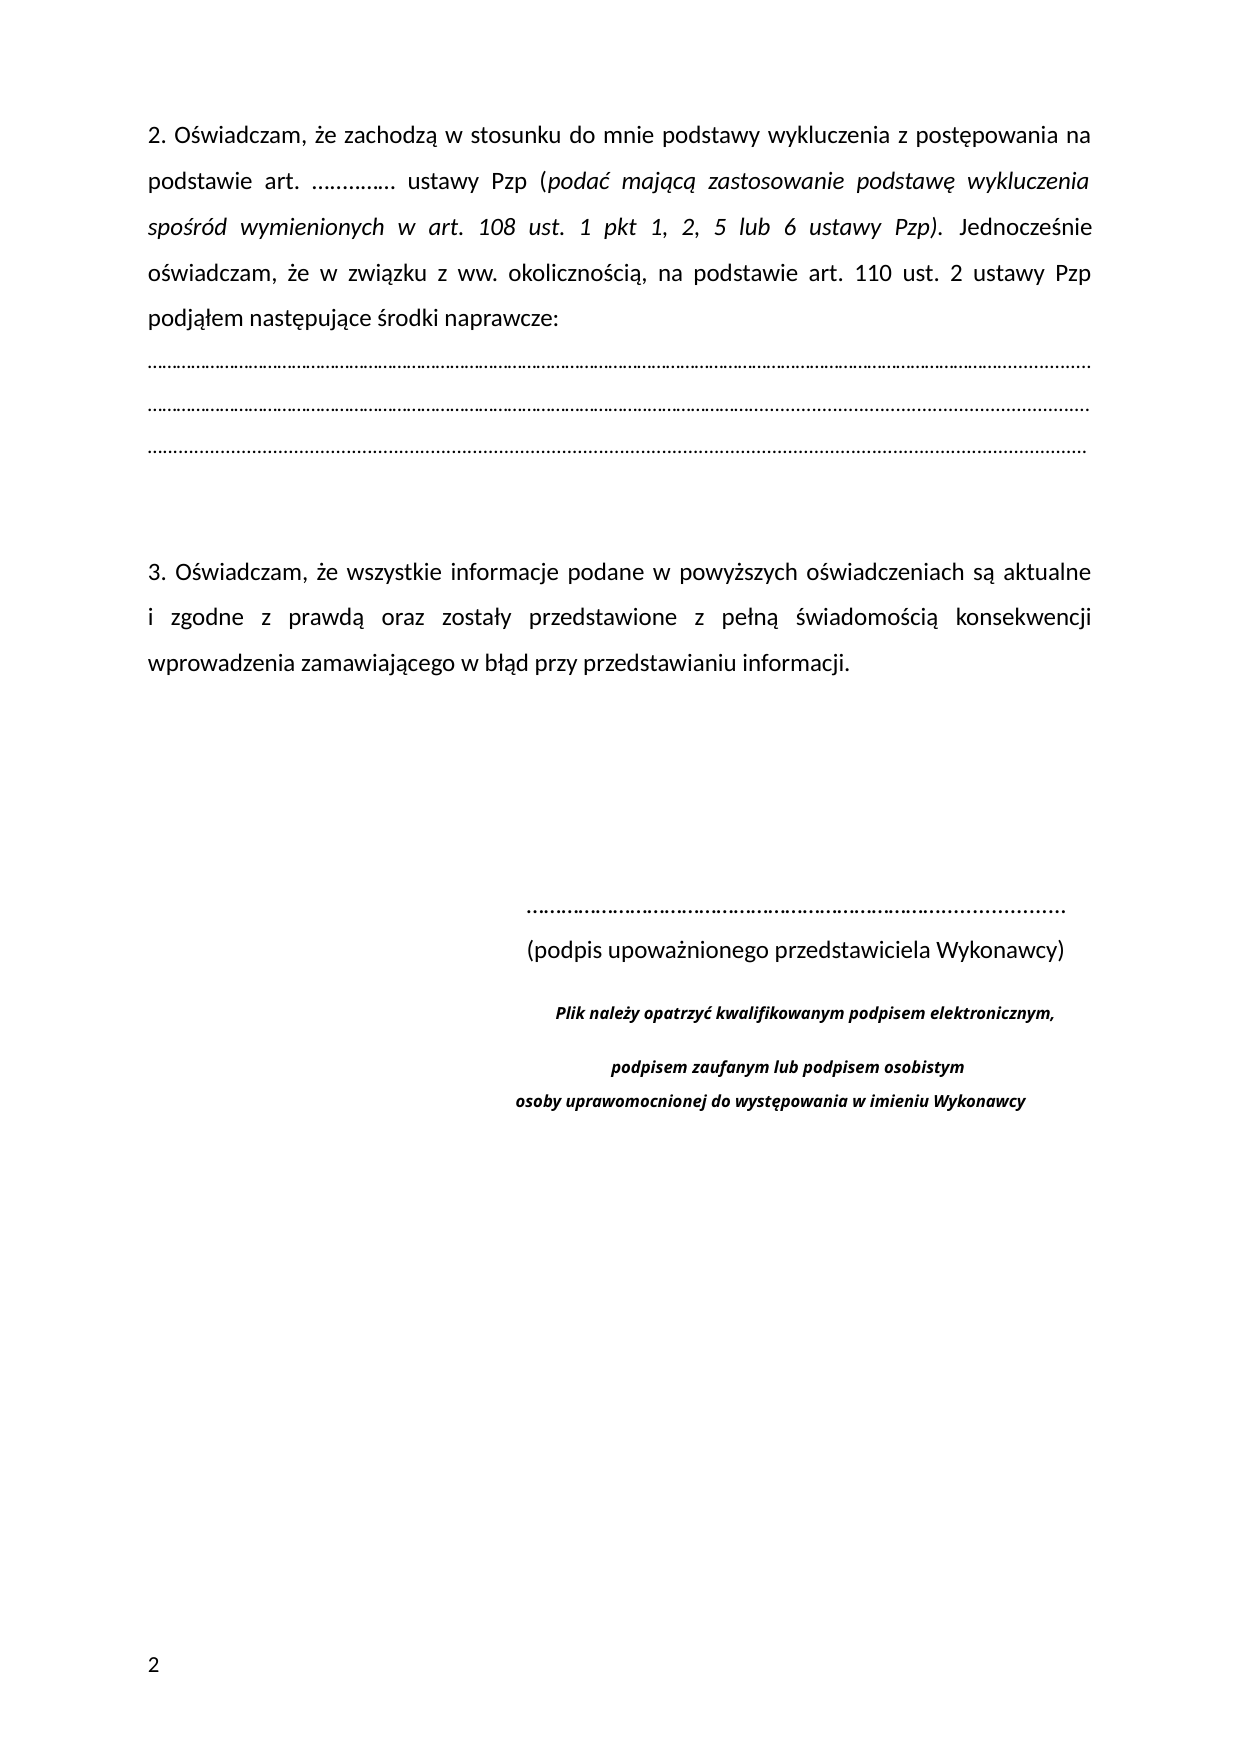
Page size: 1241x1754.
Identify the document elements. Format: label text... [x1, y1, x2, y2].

text …………………………………………………………………………………………..…………………................................................................. [148, 391, 1093, 416]
text …………………………………………………………………………………………………………………………………………………………….................. [148, 348, 1093, 373]
text 2. Oświadczam, że zachodzą w stosunku do mnie podstawy wykluczenia z postępowania na podstawie art. ….....…… ustawy Pzp (podać mającą zastosowanie podstawę wykluczenia spośród wymienionych w art. 108 ust. 1 pkt 1, 2, 5 lub 6 ustawy Pzp). Jednocześnie oświadczam, że w związku z ww. okolicznością, na podstawie art. 110 ust. 2 ustawy Pzp podjąłem następujące środki naprawcze: [148, 119, 1093, 333]
text (podpis upoważnionego przedstawiciela Wykonawcy) [148, 934, 1093, 965]
text Plik należy opatrzyć kwalifikowanym podpisem elektronicznym, [148, 997, 1093, 1025]
text podpisem zaufanym lub podpisem osobistym [148, 1056, 1093, 1078]
text …................................................................................................................................................................................ [148, 434, 1093, 459]
text ……………………………………………………………….................... [148, 889, 1093, 919]
text 3. Oświadczam, że wszystkie informacje podane w powyższych oświadczeniach są aktualne i zgodne z prawdą oraz zostały przedstawione z pełną świadomością konsekwencji wprowadzenia zamawiającego w błąd przy przedstawianiu informacji. [148, 556, 1093, 678]
text osoby uprawomocnionej do występowania w imieniu Wykonawcy [148, 1090, 1093, 1112]
